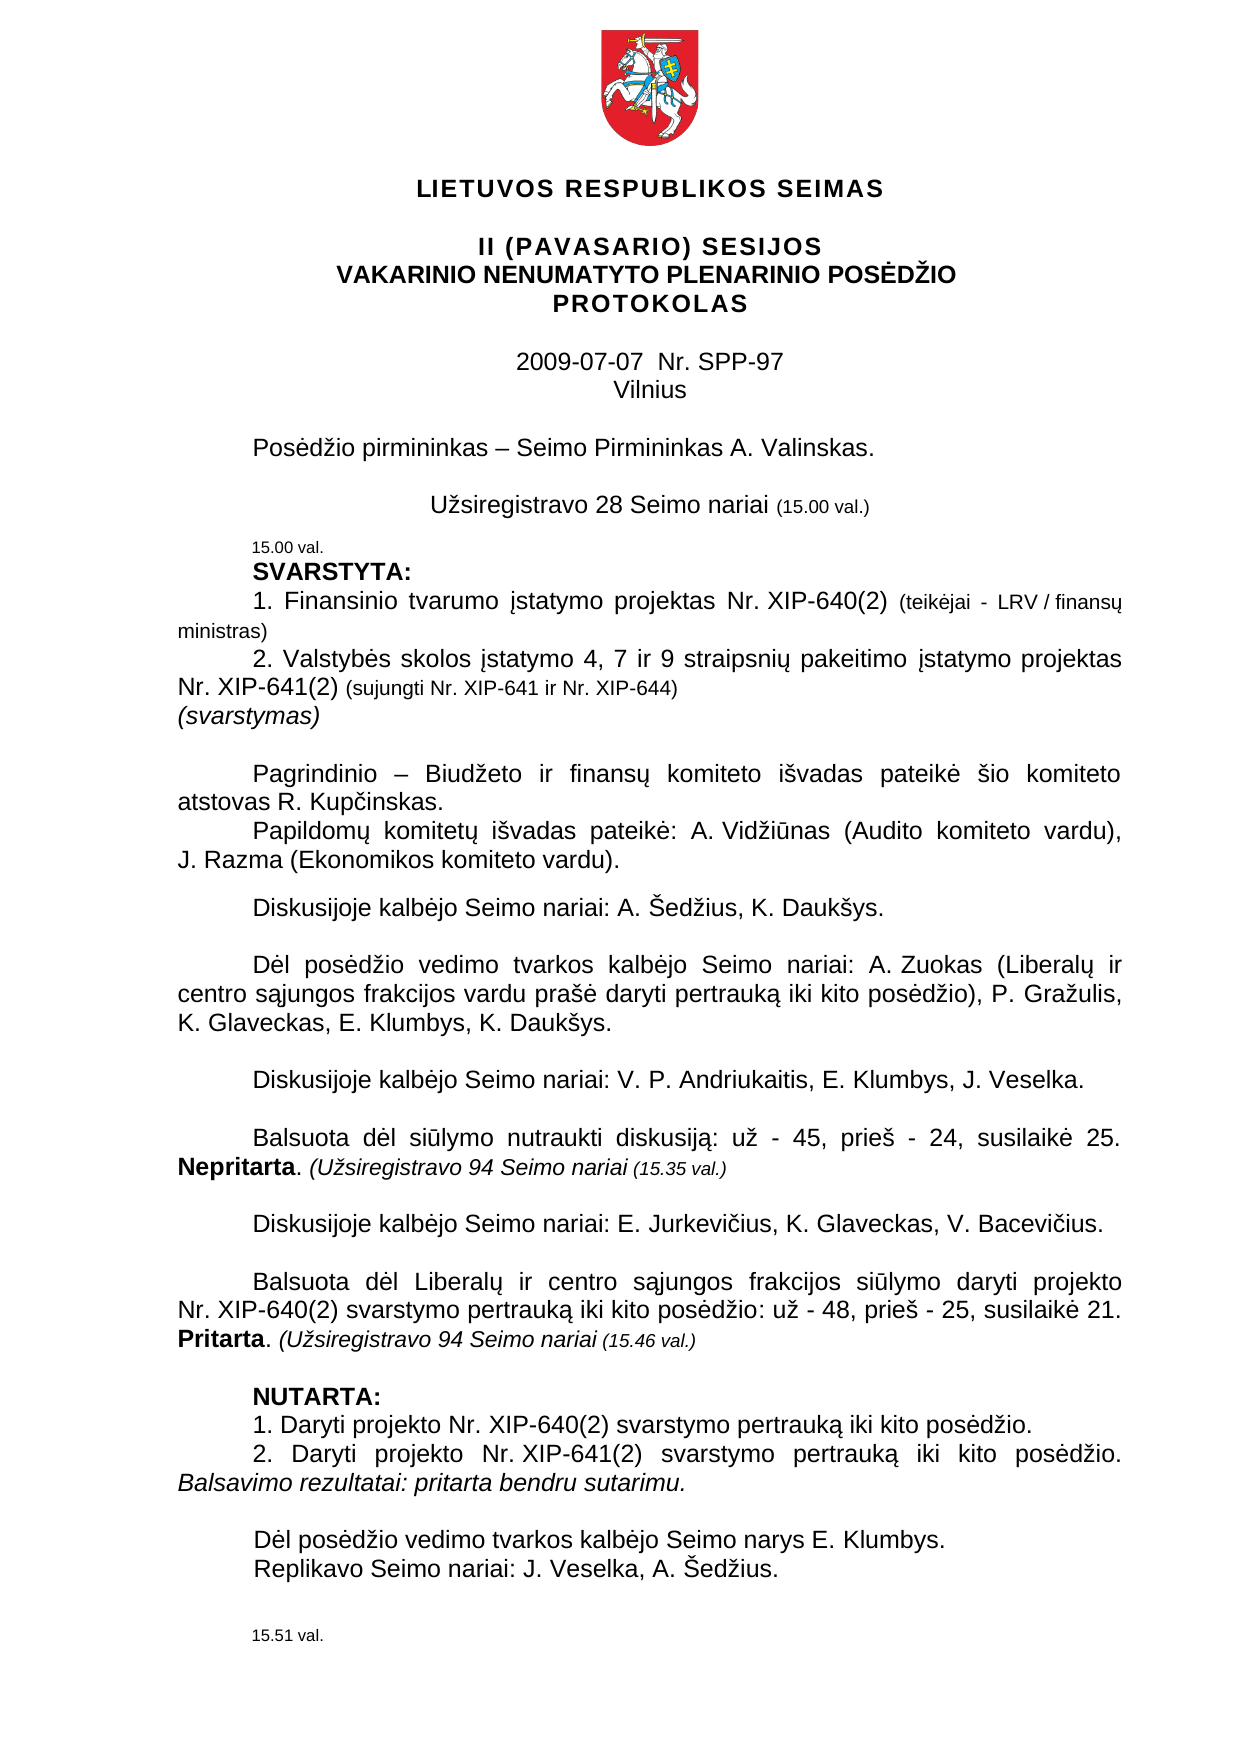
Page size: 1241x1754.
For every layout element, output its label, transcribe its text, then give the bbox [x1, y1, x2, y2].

text Replikavo Seimo nariai: J. Veselka, A. Šedžius. [177, 1554, 1122, 1583]
text PROTOKOLAS [177, 289, 1122, 318]
text Dėl posėdžio vedimo tvarkos kalbėjo Seimo narys E. Klumbys. [177, 1525, 1122, 1554]
text Balsuota dėl siūlymo nutraukti diskusiją: už - 45, prieš - 24, susilaikė 25. Nepritarta. (Užsiregistravo 94 Seimo nariai (15.35 val.) [177, 1123, 1122, 1180]
text Balsuota dėl Liberalų ir centro sąjungos frakcijos siūlymo daryti projekto Nr. XIP-640(2) svarstymo pertrauką iki kito posėdžio: už - 48, prieš - 25, susilaikė 21. Pritarta. (Užsiregistravo 94 Seimo nariai (15.46 val.) [177, 1267, 1122, 1353]
text Diskusijoje kalbėjo Seimo nariai: A. Šedžius, K. Daukšys. [177, 893, 1122, 922]
subtitle VAKARINIO NENUMATYTO PLENARINIO POSĖDŽIO [177, 260, 1122, 289]
text (svarstymas) [177, 701, 1122, 730]
text NUTARTA: [177, 1382, 1122, 1410]
text Posėdžio pirmininkas – Seimo Pirmininkas A. Valinskas. [177, 433, 1122, 462]
text Diskusijoje kalbėjo Seimo nariai: V. P. Andriukaitis, E. Klumbys, J. Veselka. [177, 1065, 1122, 1094]
text II (PAVASARIO) SESIJOS [177, 232, 1122, 260]
text Vilnius [177, 375, 1122, 404]
text Dėl posėdžio vedimo tvarkos kalbėjo Seimo nariai: A. Zuokas (Liberalų ir centro sąjungos frakcijos vardu prašė daryti pertrauką iki kito posėdžio), P. Gražulis, K. Glaveckas, E. Klumbys, K. Daukšys. [177, 950, 1122, 1037]
text LIETUVOS RESPUBLIKOS SEIMAS [177, 174, 1122, 203]
text Užsiregistravo 28 Seimo nariai (15.00 val.) [177, 490, 1122, 519]
text 15.51 val. [177, 1626, 1122, 1645]
text Pagrindinio – Biudžeto ir finansų komiteto išvadas pateikė šio komiteto atstovas R. Kupčinskas. [177, 759, 1122, 816]
text 15.00 val. [177, 538, 1122, 557]
text 2. Valstybės skolos įstatymo 4, 7 ir 9 straipsnių pakeitimo įstatymo projektas Nr. XIP-641(2) (sujungti Nr. XIP-641 ir Nr. XIP-644) [177, 644, 1122, 701]
text Papildomų komitetų išvadas pateikė: A. Vidžiūnas (Audito komiteto vardu), J. Razma (Ekonomikos komiteto vardu). [177, 816, 1122, 874]
text Diskusijoje kalbėjo Seimo nariai: E. Jurkevičius, K. Glaveckas, V. Bacevičius. [177, 1209, 1122, 1238]
text 2009-07-07 Nr. SPP-97 [177, 347, 1122, 375]
text SVARSTYTA: [177, 557, 1122, 586]
text 2. Daryti projekto Nr. XIP-641(2) svarstymo pertrauką iki kito posėdžio. Balsavimo rezultatai: pritarta bendru sutarimu. [177, 1439, 1122, 1497]
text 1. Finansinio tvarumo įstatymo projektas Nr. XIP-640(2) (teikėjai - LRV / finansų ministras) [177, 586, 1122, 644]
text 1. Daryti projekto Nr. XIP-640(2) svarstymo pertrauką iki kito posėdžio. [177, 1410, 1122, 1439]
